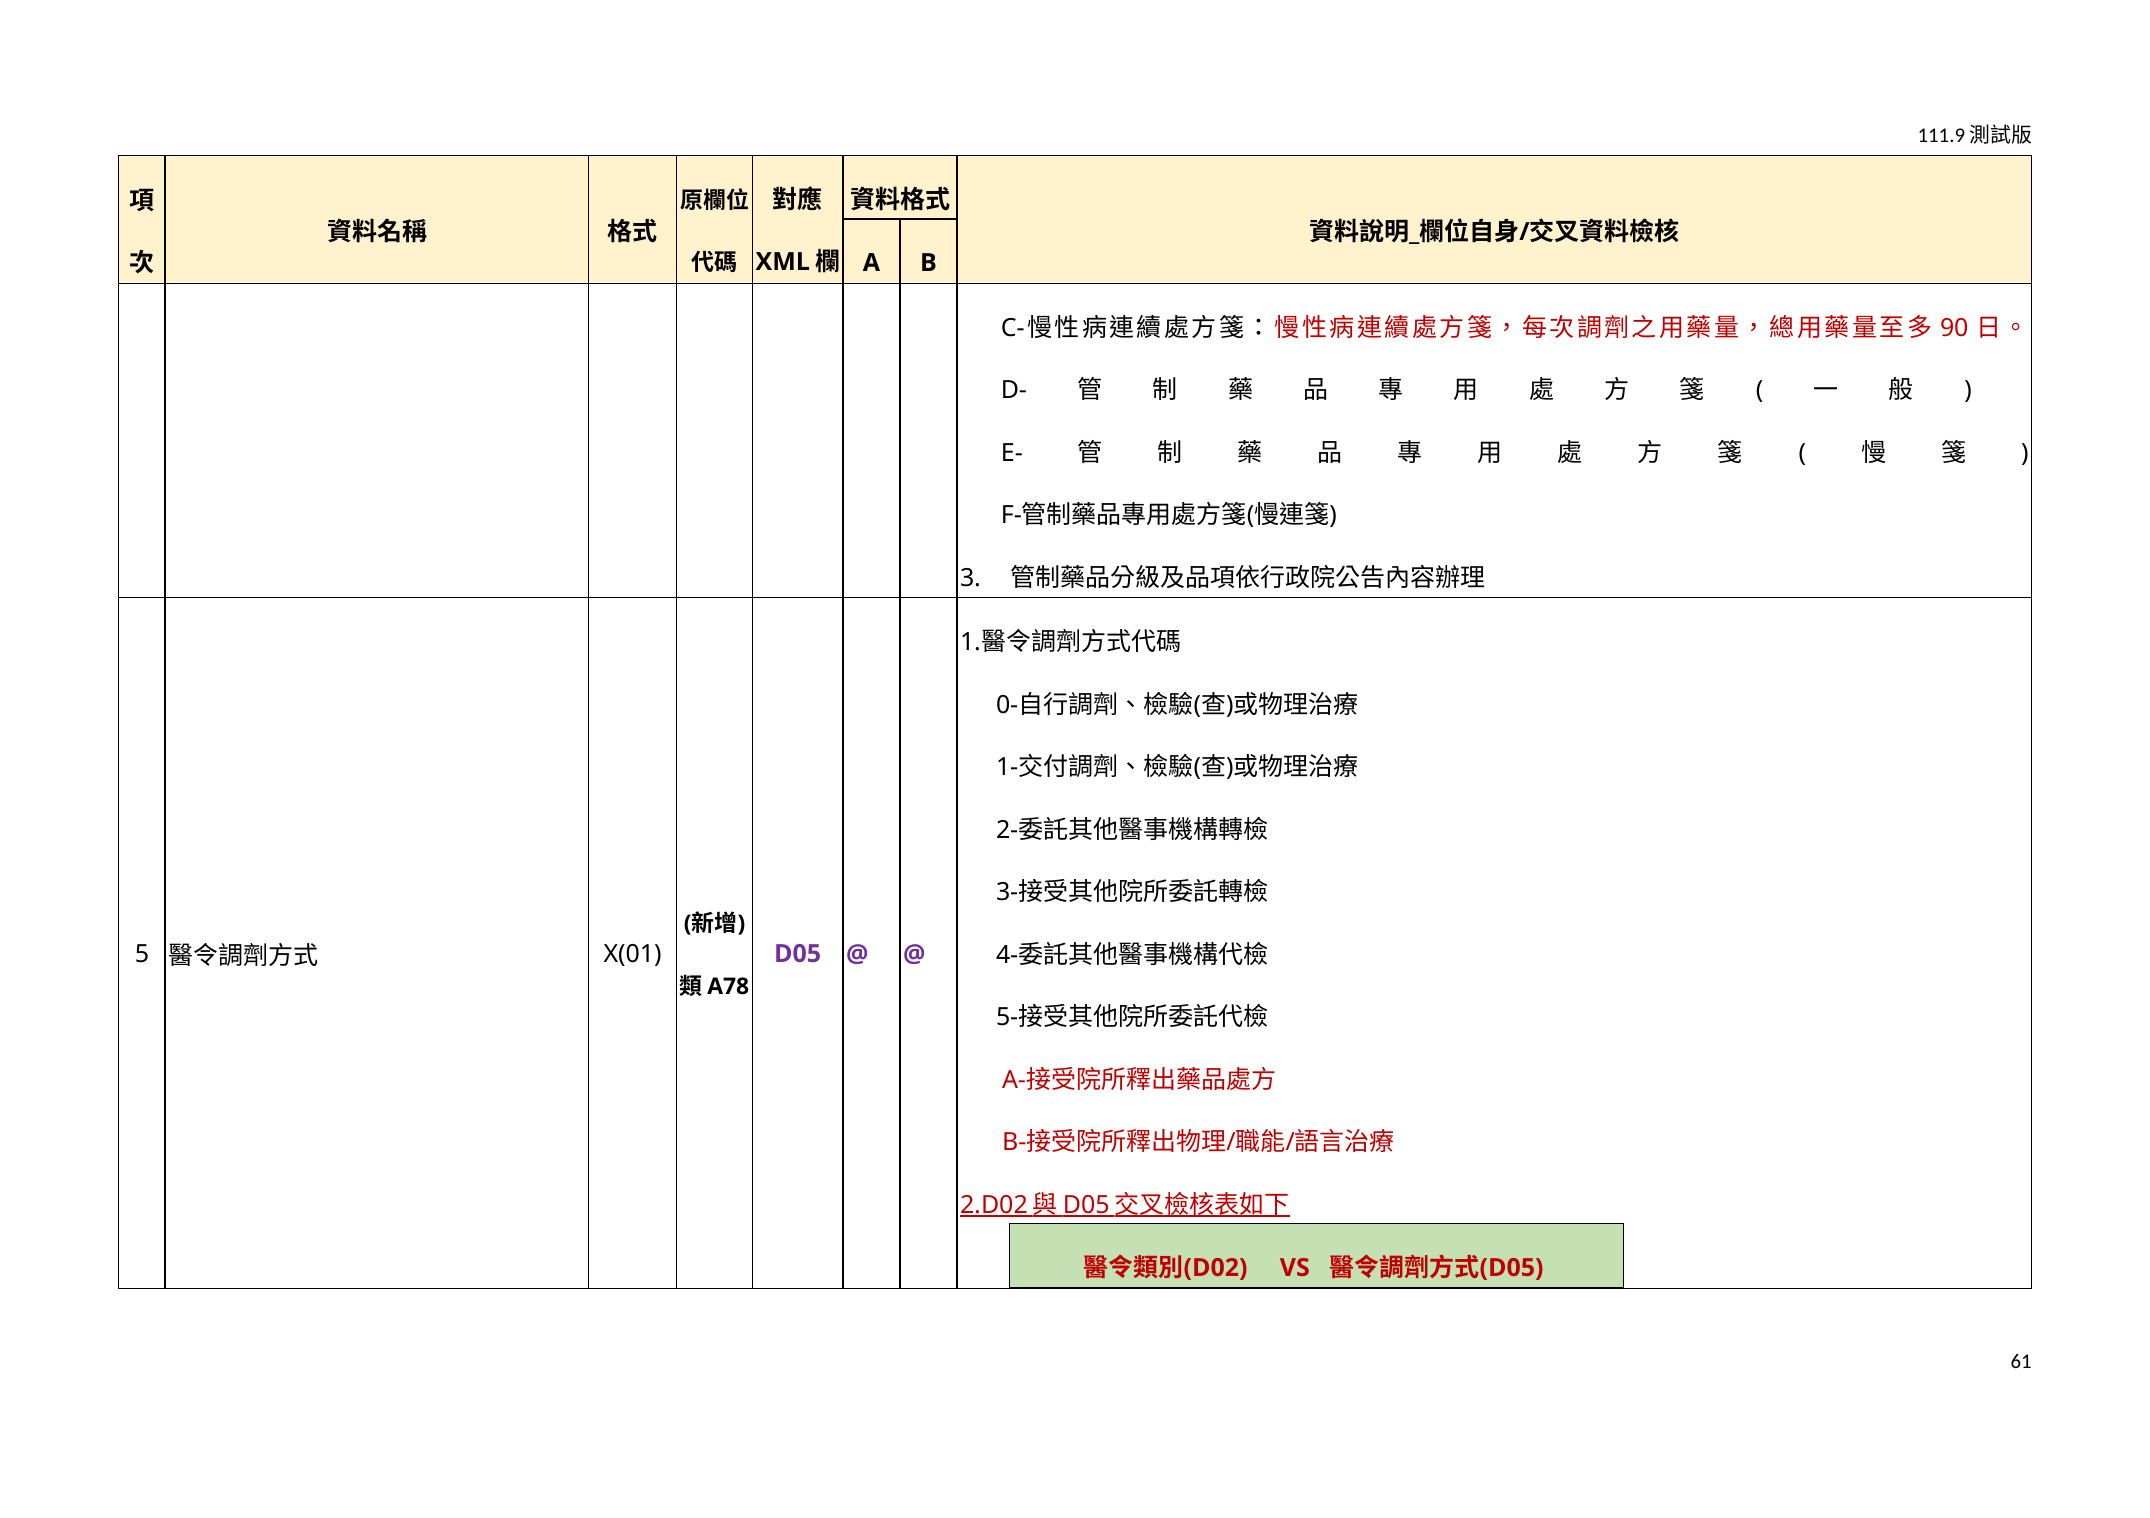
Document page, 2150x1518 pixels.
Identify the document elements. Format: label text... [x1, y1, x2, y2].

table_cell D05 [753, 598, 842, 1288]
table_cell @ [901, 598, 956, 1288]
table_header 資料說明_欄位自身/交叉資料檢核 [958, 156, 2031, 282]
table_header 資料格式 [844, 156, 956, 218]
table_header 對應XML欄位ID [753, 156, 842, 282]
table_cell B [901, 220, 956, 282]
table_cell [589, 284, 676, 596]
table_header 原欄位代碼 [677, 156, 752, 282]
table_cell [677, 284, 752, 596]
table_cell C-慢性病連續處方箋：慢性病連續處方箋，每次調劑之用藥量，總用藥量至多90日。 D-管制藥品專用處方箋(一般) E-管制藥品專用處方箋(慢箋) F-管制藥品專用處方箋(慢連箋) 管制藥品分級及品項依行政院公告內容辦理 [958, 284, 2031, 596]
table_cell [166, 284, 588, 596]
table_cell 5 [119, 598, 164, 1288]
table_cell D04 [753, 284, 842, 596]
table_cell (新增) 類A78 [677, 598, 752, 1288]
table_header 資料名稱 [166, 156, 588, 282]
table_cell [119, 284, 164, 596]
table_cell 1.醫令調劑方式代碼 0-自行調劑、檢驗(查)或物理治療 1-交付調劑、檢驗(查)或物理治療 2-委託其他醫事機構轉檢 3-接受其他院所委託轉檢 4-委託其他醫事機構代檢 5-接受其他院所委託代檢 A-接受院所釋出藥品處方 B-接受院所釋出物理/職能/語言治療 2.D02與D05交叉檢核表如下 [958, 598, 2031, 1288]
table_header 項次 [119, 156, 164, 282]
table_header 醫令類別(D02) VS 醫令調劑方式(D05) [1010, 1224, 1623, 1287]
table_cell A [844, 220, 899, 282]
table_cell X(01) [589, 598, 676, 1288]
table_cell @ [844, 598, 899, 1288]
table_cell [844, 284, 899, 596]
table_cell 醫令調劑方式 [166, 598, 588, 1288]
table_header 格式 [589, 156, 676, 282]
table_cell [901, 284, 956, 596]
